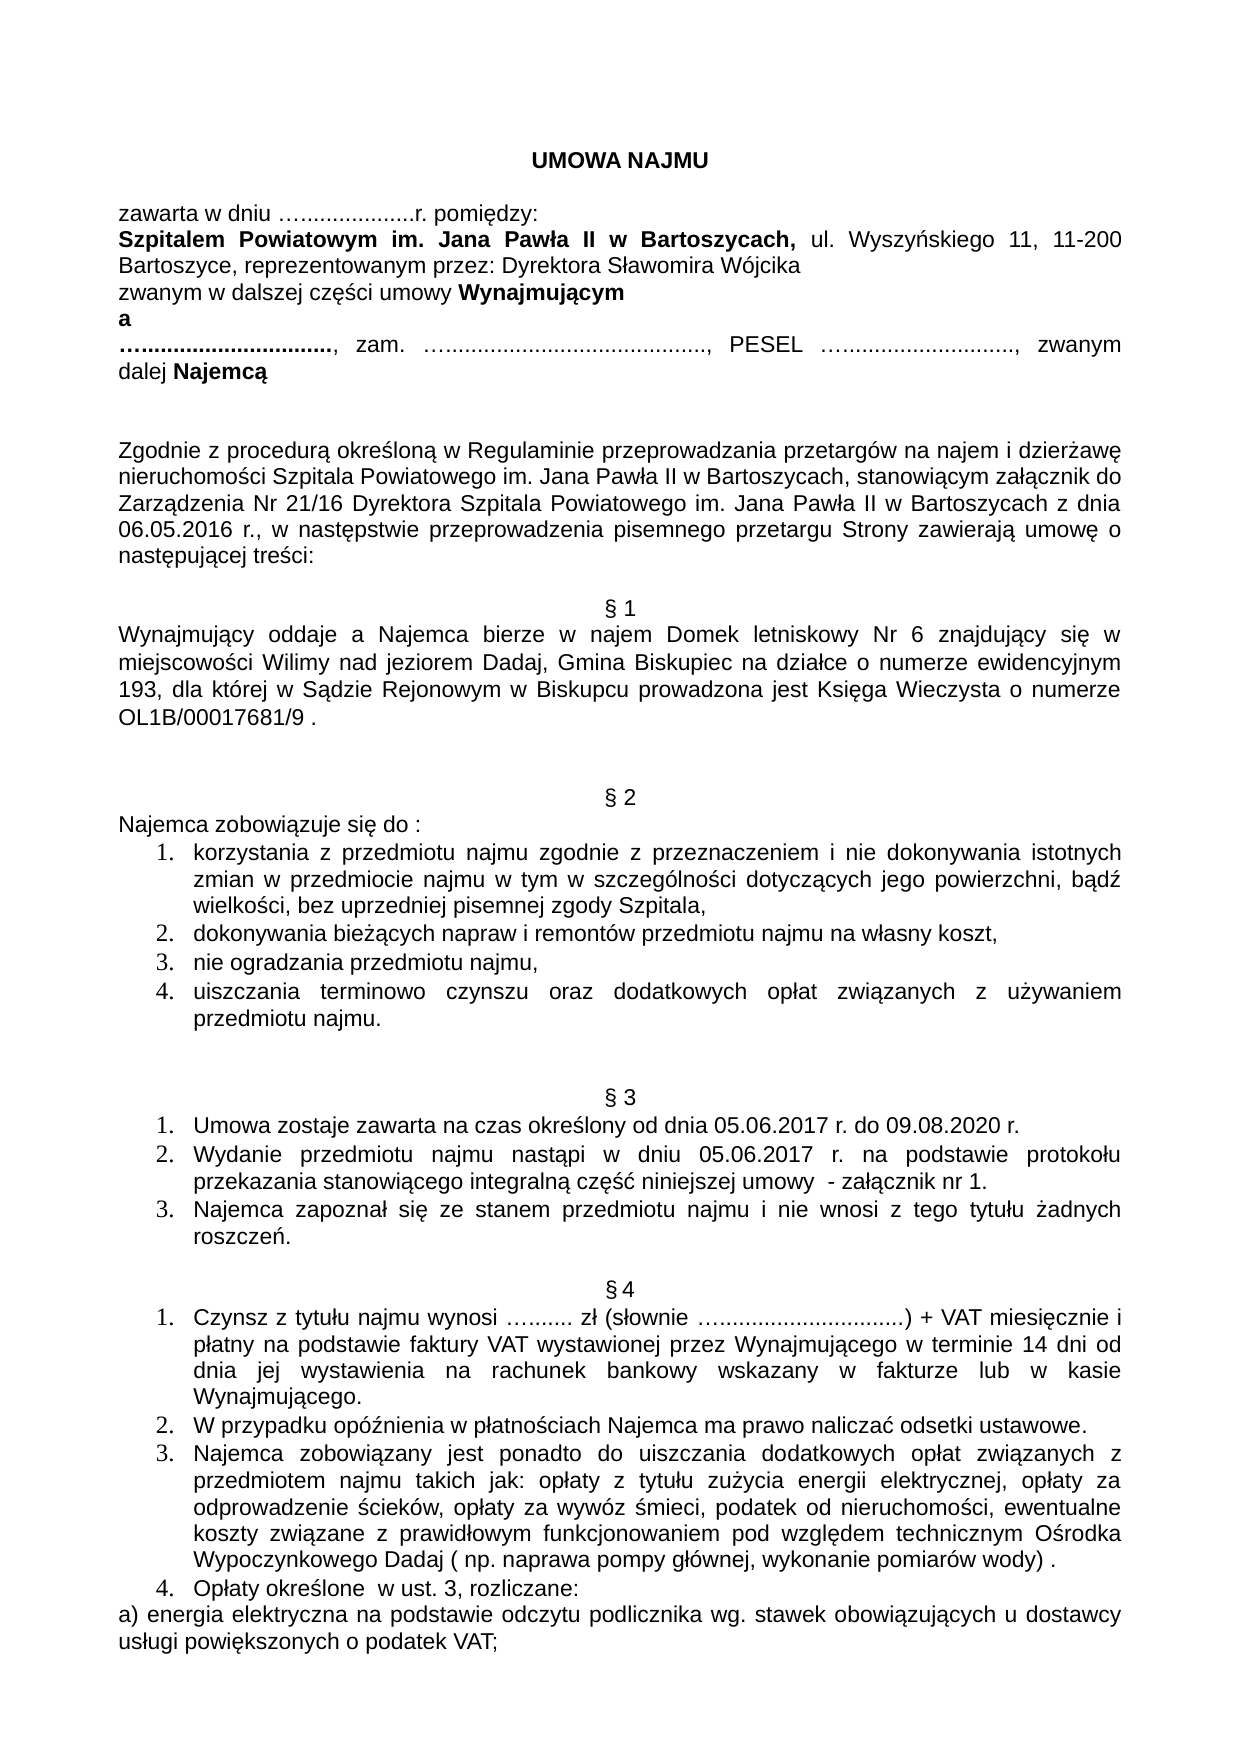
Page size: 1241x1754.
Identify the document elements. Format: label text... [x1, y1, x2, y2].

text zwanym w dalszej części umowy Wynajmującym [118, 279, 1122, 305]
text Najemca zobowiązuje się do : [118, 811, 1122, 837]
text § 3 [118, 1084, 1122, 1110]
list Umowa zostaje zawarta na czas określony od dnia 05.06.2017 r. do 09.08.2020 r. [156, 1110, 1122, 1139]
text § 4 [118, 1276, 1122, 1302]
text a [118, 305, 1122, 331]
text Szpitalem Powiatowym im. Jana Pawła II w Bartoszycach, ul. Wyszyńskiego 11, 11-200 Bartoszyce, reprezentowanym przez: Dyrektora Sławomira Wójcika [118, 226, 1122, 279]
list Wydanie przedmiotu najmu nastąpi w dniu 05.06.2017 r. na podstawie protokołu przekazania stanowiącego integralną część niniejszej umowy - załącznik nr 1. [156, 1139, 1122, 1194]
list korzystania z przedmiotu najmu zgodnie z przeznaczeniem i nie dokonywania istotnych zmian w przedmiocie najmu w tym w szczególności dotyczących jego powierzchni, bądź wielkości, bez uprzedniej pisemnej zgody Szpitala, [156, 837, 1122, 918]
list uiszczania terminowo czynszu oraz dodatkowych opłat związanych z używaniem przedmiotu najmu. [156, 976, 1122, 1031]
text ….............................., zam. …........................................., PESEL …..........................., zwanym dalej Najemcą [118, 331, 1122, 384]
text § 2 [118, 784, 1122, 811]
text Wynajmujący oddaje a Najemca bierze w najem Domek letniskowy Nr 6 znajdujący się w miejscowości Wilimy nad jeziorem Dadaj, Gmina Biskupiec na działce o numerze ewidencyjnym 193, dla której w Sądzie Rejonowym w Biskupcu prowadzona jest Księga Wieczysta o numerze OL1B/00017681/9 . [118, 621, 1122, 732]
list W przypadku opóźnienia w płatnościach Najemca ma prawo naliczać odsetki ustawowe. [156, 1410, 1122, 1438]
text zawarta w dniu …..................r. pomiędzy: [118, 199, 1122, 226]
list Czynsz z tytułu najmu wynosi …....... zł (słownie ….............................) + VAT miesięcznie i płatny na podstawie faktury VAT wystawionej przez Wynajmującego w terminie 14 dni od dnia jej wystawienia na rachunek bankowy wskazany w fakturze lub w kasie Wynajmującego. [156, 1302, 1122, 1410]
list nie ogradzania przedmiotu najmu, [156, 947, 1122, 976]
list Najemca zobowiązany jest ponadto do uiszczania dodatkowych opłat związanych z przedmiotem najmu takich jak: opłaty z tytułu zużycia energii elektrycznej, opłaty za odprowadzenie ścieków, opłaty za wywóz śmieci, podatek od nieruchomości, ewentualne koszty związane z prawidłowym funkcjonowaniem pod względem technicznym Ośrodka Wypoczynkowego Dadaj ( np. naprawa pompy głównej, wykonanie pomiarów wody) . [156, 1438, 1122, 1573]
text a) energia elektryczna na podstawie odczytu podlicznika wg. stawek obowiązujących u dostawcy usługi powiększonych o podatek VAT; [118, 1601, 1122, 1654]
text Zgodnie z procedurą określoną w Regulaminie przeprowadzania przetargów na najem i dzierżawę nieruchomości Szpitala Powiatowego im. Jana Pawła II w Bartoszycach, stanowiącym załącznik do Zarządzenia Nr 21/16 Dyrektora Szpitala Powiatowego im. Jana Pawła II w Bartoszycach z dnia 06.05.2016 r., w następstwie przeprowadzenia pisemnego przetargu Strony zawierają umowę o następującej treści: [118, 437, 1122, 568]
text § 1 [118, 595, 1122, 621]
subtitle UMOWA NAJMU [118, 147, 1122, 173]
list Opłaty określone w ust. 3, rozliczane: [156, 1573, 1122, 1601]
list Najemca zapoznał się ze stanem przedmiotu najmu i nie wnosi z tego tytułu żadnych roszczeń. [156, 1194, 1122, 1249]
list dokonywania bieżących napraw i remontów przedmiotu najmu na własny koszt, [156, 918, 1122, 947]
